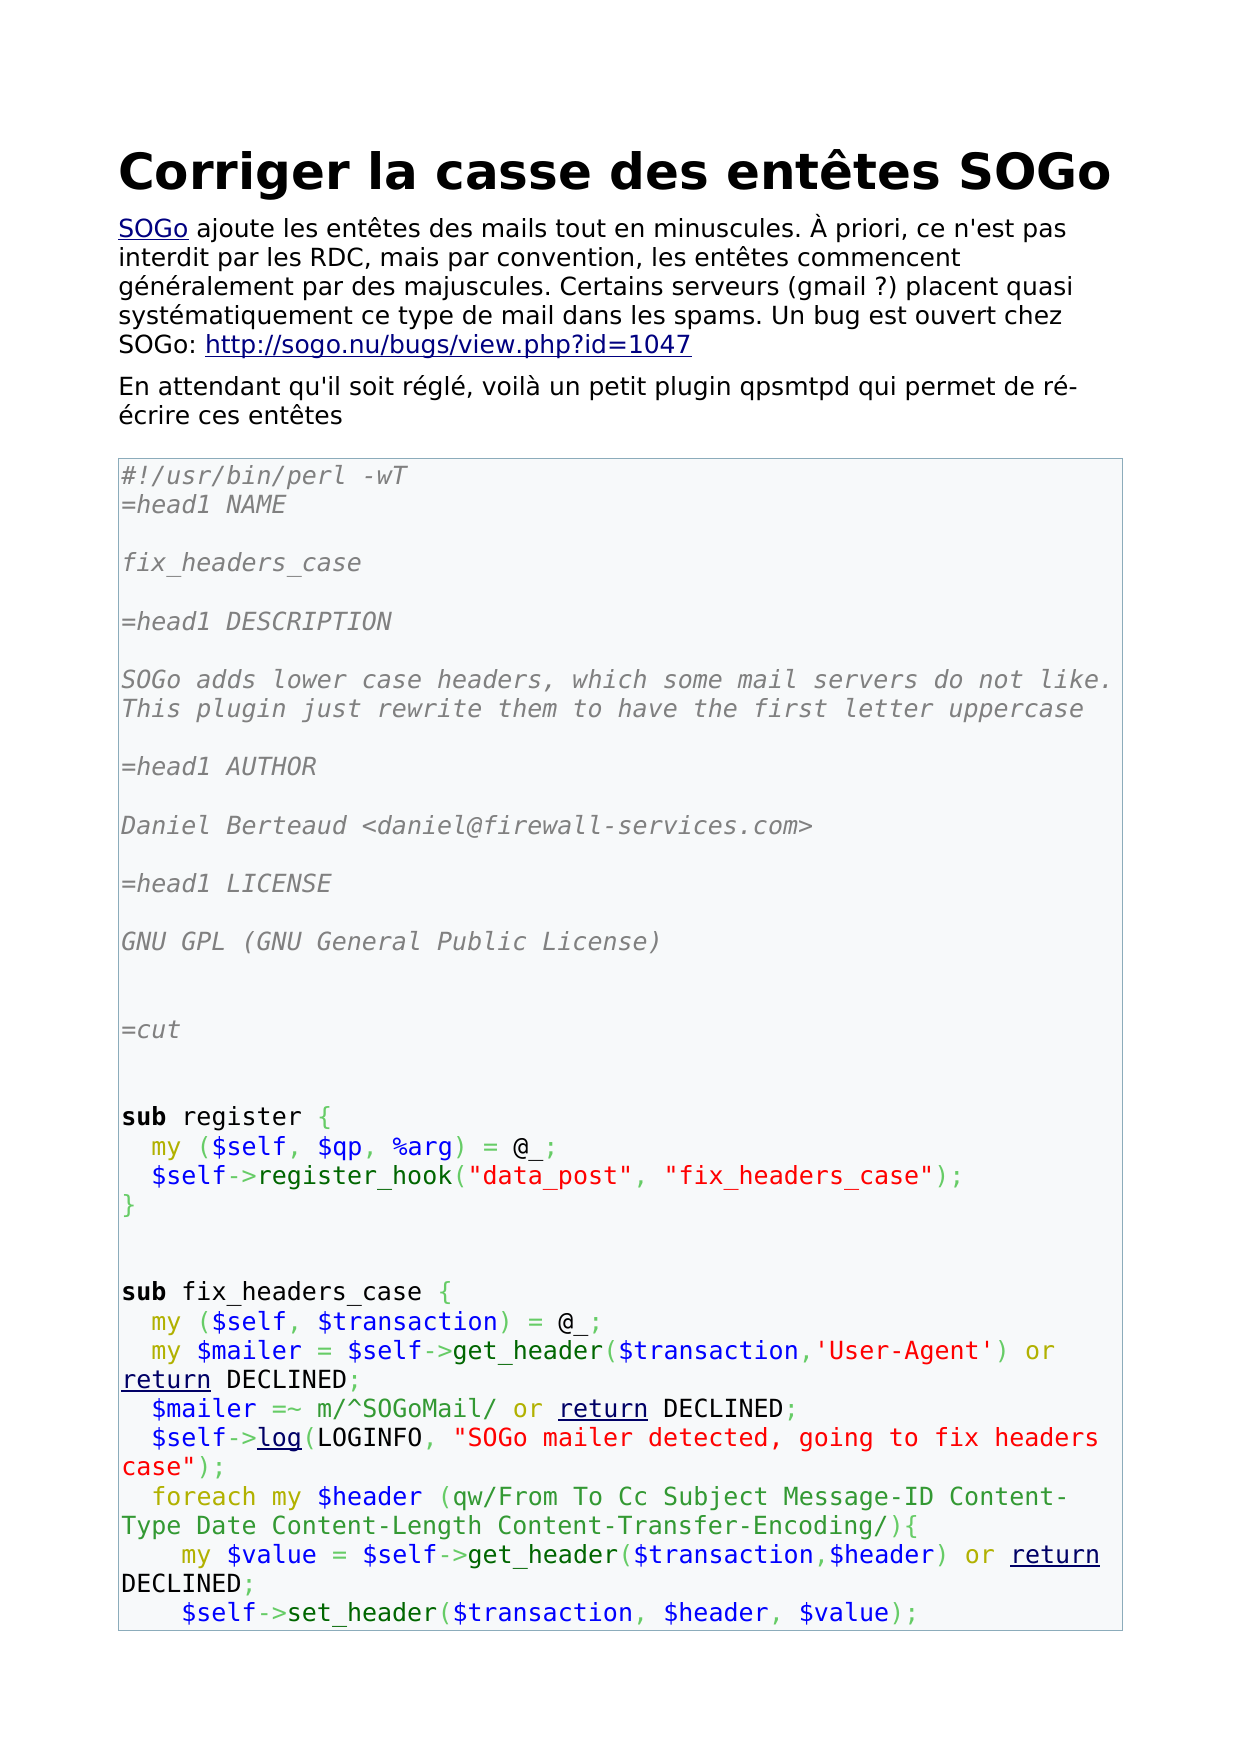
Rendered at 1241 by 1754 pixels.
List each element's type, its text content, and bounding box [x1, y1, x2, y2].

subtitle Corriger la casse des entêtes SOGo [118, 143, 1122, 201]
text En attendant qu'il soit réglé, voilà un petit plugin qpsmtpd qui permet de ré-écrire ces entêtes [118, 372, 1122, 431]
table_header #!/usr/bin/perl -wT =head1 NAME fix_headers_case =head1 DESCRIPTION SOGo adds lower case headers, which some mail servers do not like. This plugin just rewrite them to have the first letter uppercase =head1 AUTHOR Daniel Berteaud <daniel@firewall-services.com> =head1 LICENSE GNU GPL (GNU General Public License) =cut sub register { my ($self, $qp, %arg) = @_; $self->register_hook("data_post", "fix_headers_case"); } sub fix_headers_case { my ($self, $transaction) = @_; my $mailer = $self->get_header($transaction,'User-Agent') or return DECLINED; $mailer =~ m/^SOGoMail/ or return DECLINED; $self->log(LOGINFO, "SOGo mailer detected, going to fix headers case"); foreach my $header (qw/From To Cc Subject Message-ID Content-Type Date Content-Length Content-Transfer-Encoding/){ my $value = $self->get_header($transaction,$header) or return DECLINED; $self->set_header($transaction, $header, $value); [119, 459, 1122, 1630]
text SOGo ajoute les entêtes des mails tout en minuscules. À priori, ce n'est pas interdit par les RDC, mais par convention, les entêtes commencent généralement par des majuscules. Certains serveurs (gmail ?) placent quasi systématiquement ce type de mail dans les spams. Un bug est ouvert chez SOGo: http://sogo.nu/bugs/view.php?id=1047 [118, 214, 1122, 360]
